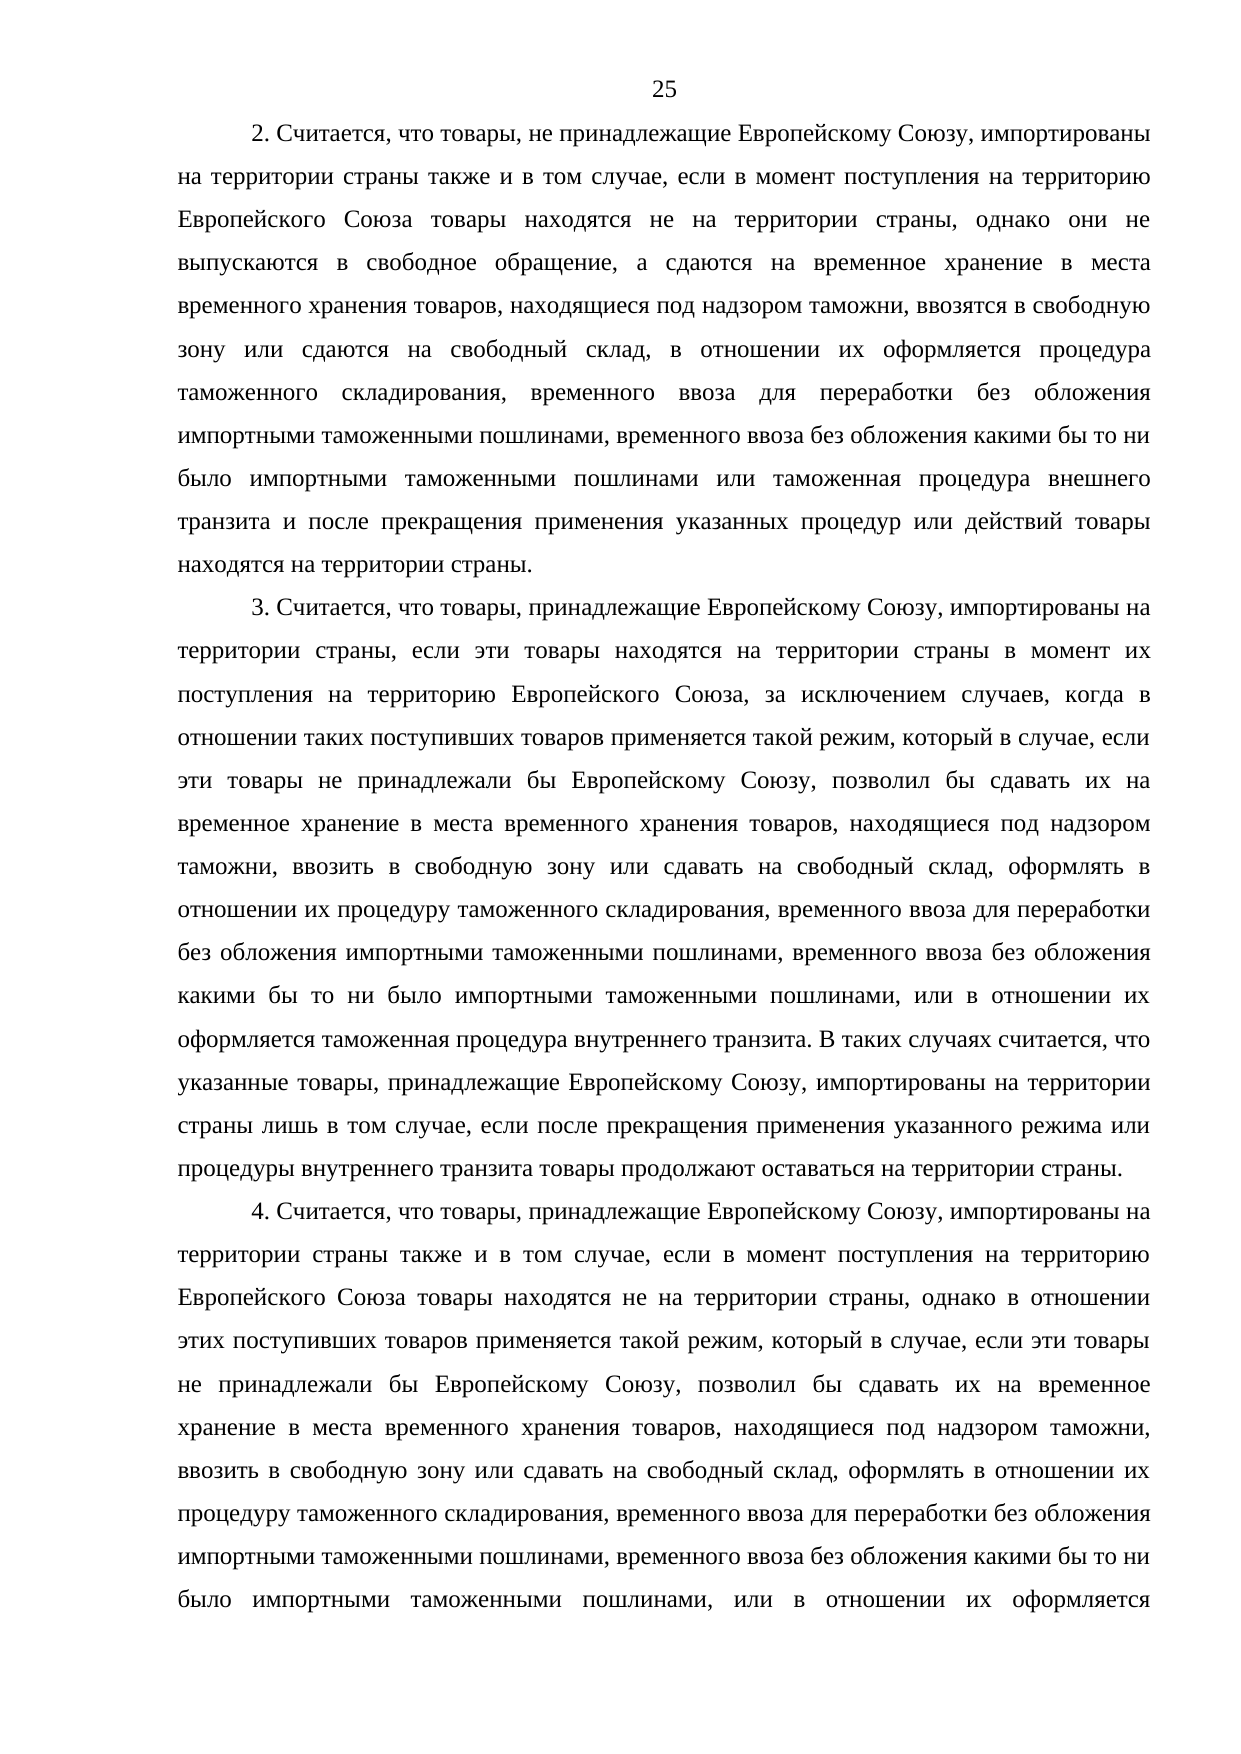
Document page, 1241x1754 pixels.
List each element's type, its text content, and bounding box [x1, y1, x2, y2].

text 3. Считается, что товары, принадлежащие Европейскому Союзу, импортированы на территории страны, если эти товары находятся на территории страны в момент их поступления на территорию Европейского Союза, за исключением случаев, когда в отношении таких поступивших товаров применяется такой режим, который в случае, если эти товары не принадлежали бы Европейскому Союзу, позволил бы сдавать их на временное хранение в места временного хранения товаров, находящиеся под надзором таможни, ввозить в свободную зону или сдавать на свободный склад, оформлять в отношении их процедуру таможенного складирования, временного ввоза для переработки без обложения импортными таможенными пошлинами, временного ввоза без обложения какими бы то ни было импортными таможенными пошлинами, или в отношении их оформляется таможенная процедура внутреннего транзита. В таких случаях считается, что указанные товары, принадлежащие Европейскому Союзу, импортированы на территории страны лишь в том случае, если после прекращения применения указанного режима или процедуры внутреннего транзита товары продолжают оставаться на территории страны. [177, 592, 1152, 1182]
text 4. Считается, что товары, принадлежащие Европейскому Союзу, импортированы на территории страны также и в том случае, если в момент поступления на территорию Европейского Союза товары находятся не на территории страны, однако в отношении этих поступивших товаров применяется такой режим, который в случае, если эти товары не принадлежали бы Европейскому Союзу, позволил бы сдавать их на временное хранение в места временного хранения товаров, находящиеся под надзором таможни, ввозить в свободную зону или сдавать на свободный склад, оформлять в отношении их процедуру таможенного складирования, временного ввоза для переработки без обложения импортными таможенными пошлинами, временного ввоза без обложения какими бы то ни было импортными таможенными пошлинами, или в отношении их оформляется [177, 1196, 1152, 1613]
text 2. Считается, что товары, не принадлежащие Европейскому Союзу, импортированы на территории страны также и в том случае, если в момент поступления на территорию Европейского Союза товары находятся не на территории страны, однако они не выпускаются в свободное обращение, а сдаются на временное хранение в места временного хранения товаров, находящиеся под надзором таможни, ввозятся в свободную зону или сдаются на свободный склад, в отношении их оформляется процедура таможенного складирования, временного ввоза для переработки без обложения импортными таможенными пошлинами, временного ввоза без обложения какими бы то ни было импортными таможенными пошлинами или таможенная процедура внешнего транзита и после прекращения применения указанных процедур или действий товары находятся на территории страны. [177, 118, 1152, 578]
